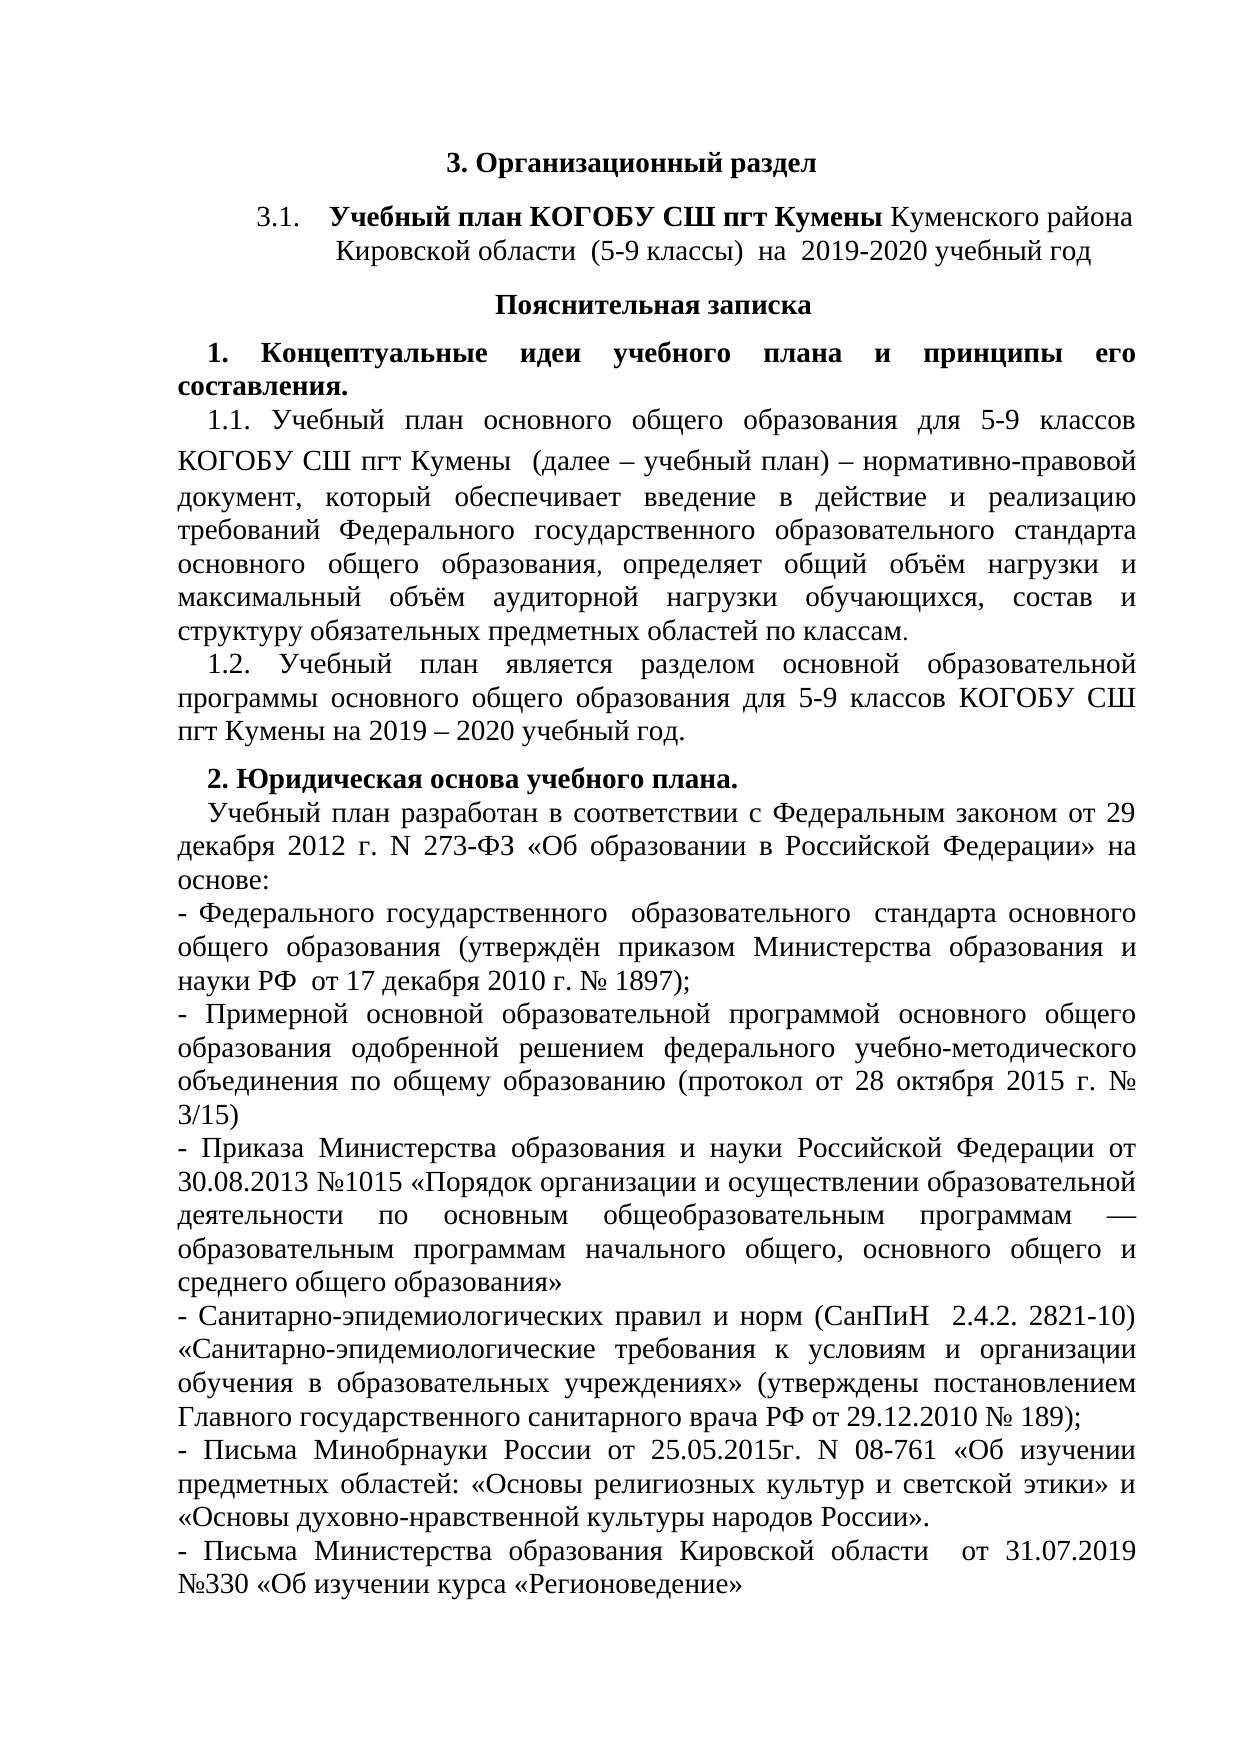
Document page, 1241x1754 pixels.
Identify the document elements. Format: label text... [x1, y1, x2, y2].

text 3. Организационный раздел [177, 145, 1137, 178]
text - Приказа Министерства образования и науки Российской Федерации от 30.08.2013 №1015 «Порядок организации и осуществлении образовательной деятельности по основным общеобразовательным программам — образовательным программам начального общего, основного общего и среднего общего образования» [177, 1130, 1137, 1298]
text 1. Концептуальные идеи учебного плана и принципы его составления. [177, 335, 1137, 402]
list Учебный план КОГОБУ СШ пгт Кумены Куменского района Кировской области (5-9 классы) на 2019-2020 учебный год [252, 199, 1137, 266]
subtitle Учебный план разработан в соответствии с Федеральным законом от 29 декабря 2012 г. N 273-ФЗ «Об образовании в Российской Федерации» на основе: [177, 795, 1137, 896]
list - Письма Минобрнауки России от 25.05.2015г. N 08-761 «Об изучении предметных областей: «Основы религиозных культур и светской этики» и «Основы духовно-нравственной культуры народов России». [177, 1432, 1137, 1533]
text - Санитарно-эпидемиологических правил и норм (СанПиН 2.4.2. 2821-10) «Санитарно-эпидемиологические требования к условиям и организации обучения в образовательных учреждениях» (утверждены постановлением Главного государственного санитарного врача РФ от 29.12.2010 № 189); [177, 1298, 1137, 1432]
text 2. Юридическая основа учебного плана. [207, 761, 1137, 795]
list - Письма Министерства образования Кировской области от 31.07.2019 №330 «Об изучении курса «Регионоведение» [177, 1533, 1137, 1600]
text 1.1. Учебный план основного общего образования для 5-9 классов КОГОБУ СШ пгт Кумены (далее – учебный план) – нормативно-правовой документ, который обеспечивает введение в действие и реализацию требований Федерального государственного образовательного стандарта основного общего образования, определяет общий объём нагрузки и максимальный объём аудиторной нагрузки обучающихся, состав и структуру обязательных предметных областей по классам. [177, 402, 1137, 646]
text Пояснительная записка [177, 287, 1137, 321]
text 1.2. Учебный план является разделом основной образовательной программы основного общего образования для 5-9 классов КОГОБУ СШ пгт Кумены на 2019 – 2020 учебный год. [177, 646, 1137, 747]
text - Федерального государственного образовательного стандарта основного общего образования (утверждён приказом Министерства образования и науки РФ от 17 декабря 2010 г. № 1897); [177, 896, 1137, 996]
text - Примерной основной образовательной программой основного общего образования одобренной решением федерального учебно-методического объединения по общему образованию (протокол от 28 октября 2015 г. № 3/15) [177, 996, 1137, 1130]
